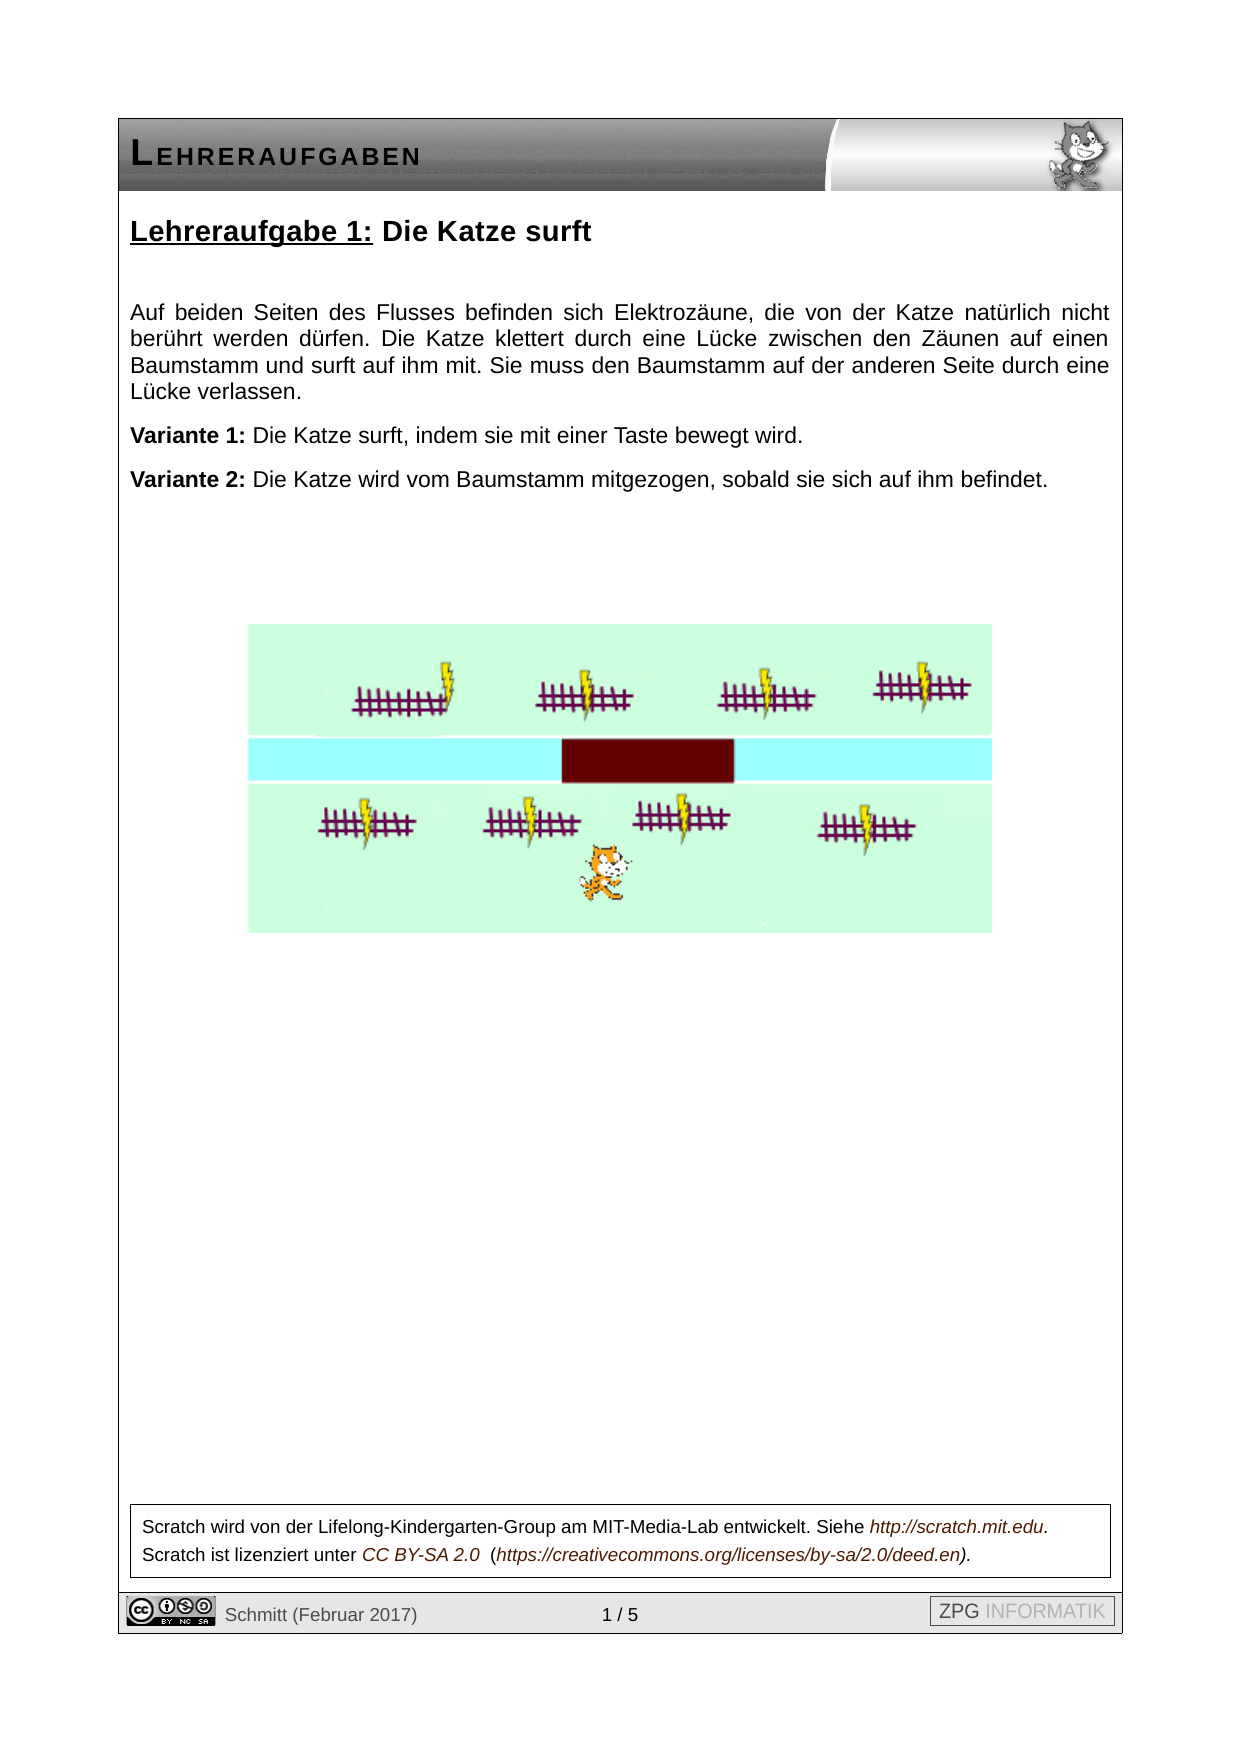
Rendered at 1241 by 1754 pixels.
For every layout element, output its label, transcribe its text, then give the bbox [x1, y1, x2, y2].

picture [126, 1596, 216, 1626]
picture [248, 624, 992, 933]
text Variante 2: Die Katze wird vom Baumstamm mitgezogen, sobald sie sich auf ihm befindet. [130, 466, 1110, 493]
text Lehreraufgabe 1: Die Katze surft [130, 214, 1110, 281]
text Auf beiden Seiten des Flusses befinden sich Elektrozäune, die von der Katze natürlich nicht berührt werden dürfen. Die Katze klettert durch eine Lücke zwischen den Zäunen auf einen Baumstamm und surft auf ihm mit. Sie muss den Baumstamm auf der anderen Seite durch eine Lücke verlassen. [130, 299, 1110, 404]
text Variante 1: Die Katze surft, indem sie mit einer Taste bewegt wird. [130, 422, 1110, 448]
picture [119, 119, 1122, 191]
